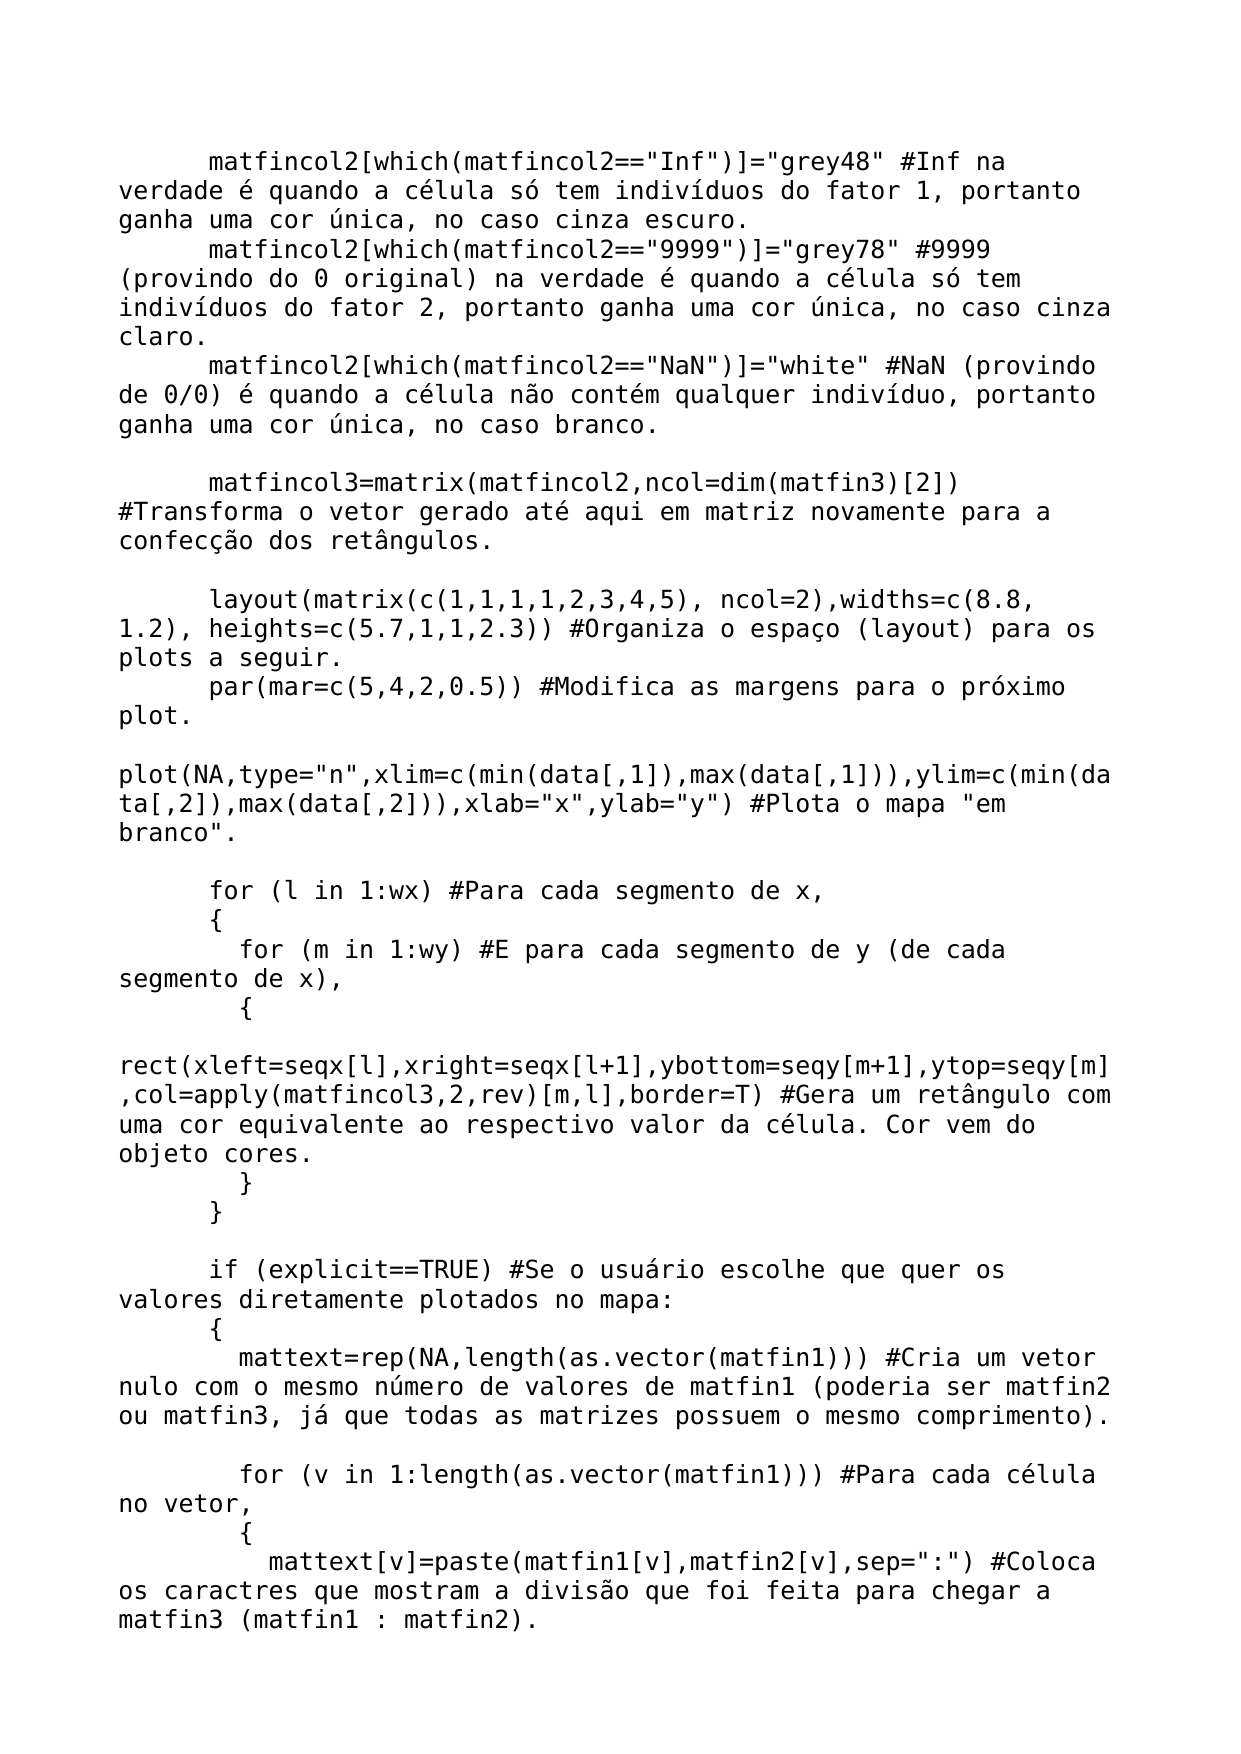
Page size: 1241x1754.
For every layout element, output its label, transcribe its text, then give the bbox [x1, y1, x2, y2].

text matfincol2[which(matfincol2=="Inf")]="grey48" #Inf na verdade é quando a célula só tem indivíduos do fator 1, portanto ganha uma cor única, no caso cinza escuro. matfincol2[which(matfincol2=="9999")]="grey78" #9999 (provindo do 0 original) na verdade é quando a célula só tem indivíduos do fator 2, portanto ganha uma cor única, no caso cinza claro. matfincol2[which(matfincol2=="NaN")]="white" #NaN (provindo de 0/0) é quando a célula não contém qualquer indivíduo, portanto ganha uma cor única, no caso branco. matfincol3=matrix(matfincol2,ncol=dim(matfin3)[2]) #Transforma o vetor gerado até aqui em matriz novamente para a confecção dos retângulos. layout(matrix(c(1,1,1,1,2,3,4,5), ncol=2),widths=c(8.8, 1.2), heights=c(5.7,1,1,2.3)) #Organiza o espaço (layout) para os plots a seguir. par(mar=c(5,4,2,0.5)) #Modifica as margens para o próximo plot. plot(NA,type="n",xlim=c(min(data[,1]),max(data[,1])),ylim=c(min(data[,2]),max(data[,2])),xlab="x",ylab="y") #Plota o mapa "em branco". for (l in 1:wx) #Para cada segmento de x, { for (m in 1:wy) #E para cada segmento de y (de cada segmento de x), { rect(xleft=seqx[l],xright=seqx[l+1],ybottom=seqy[m+1],ytop=seqy[m],col=apply(matfincol3,2,rev)[m,l],border=T) #Gera um retângulo com uma cor equivalente ao respectivo valor da célula. Cor vem do objeto cores. } } if (explicit==TRUE) #Se o usuário escolhe que quer os valores diretamente plotados no mapa: { mattext=rep(NA,length(as.vector(matfin1))) #Cria um vetor nulo com o mesmo número de valores de matfin1 (poderia ser matfin2 ou matfin3, já que todas as matrizes possuem o mesmo comprimento). for (v in 1:length(as.vector(matfin1))) #Para cada célula no vetor, { mattext[v]=paste(matfin1[v],matfin2[v],sep=":") #Coloca os caractres que mostram a divisão que foi feita para chegar a matfin3 (matfin1 : matfin2). [118, 118, 1122, 1635]
